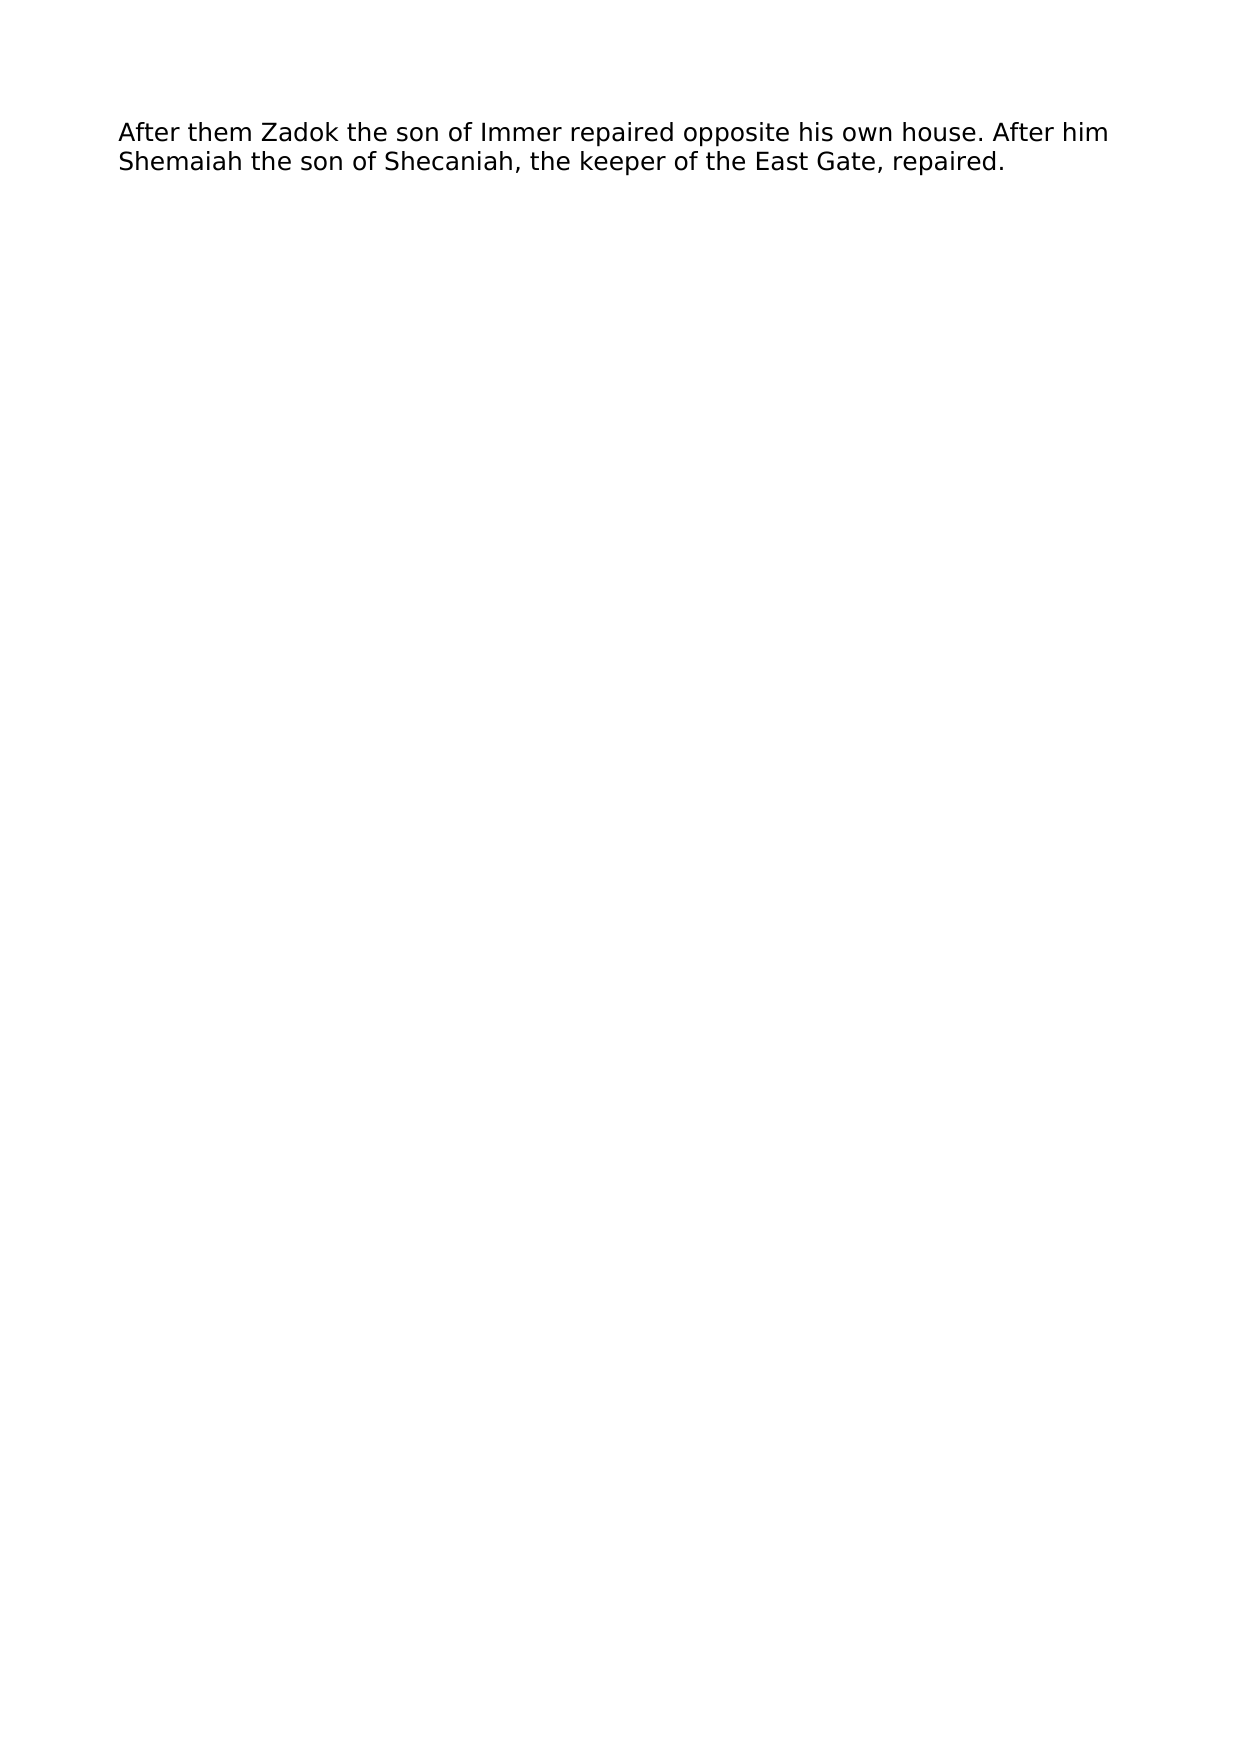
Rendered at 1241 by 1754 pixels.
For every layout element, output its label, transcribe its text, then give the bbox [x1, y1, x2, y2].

text After them Zadok the son of Immer repaired opposite his own house. After him Shemaiah the son of Shecaniah, the keeper of the East Gate, repaired. [118, 118, 1122, 176]
